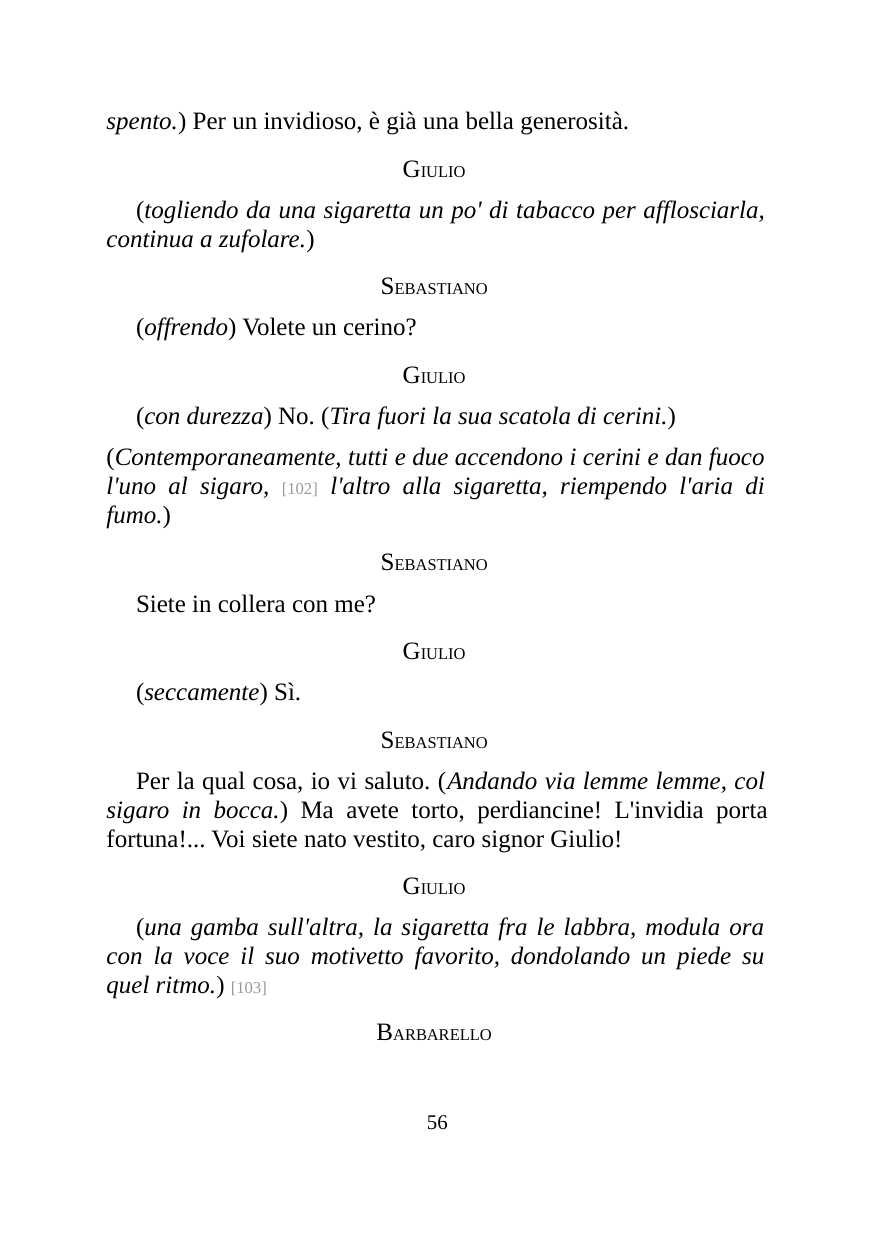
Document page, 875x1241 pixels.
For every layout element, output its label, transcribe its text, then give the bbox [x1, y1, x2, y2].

text Sebastiano [106, 271, 768, 300]
text (una gamba sull'altra, la sigaretta fra le labbra, modula ora con la voce il suo motivetto favorito, dondolando un piede su quel ritmo.) [103] [106, 912, 768, 999]
text Giulio [106, 871, 768, 900]
text Sebastiano [106, 725, 768, 754]
text (offrendo) Volete un cerino? [106, 312, 768, 341]
text (togliendo da una sigaretta un po' di tabacco per afflosciarla, continua a zufolare.) [106, 195, 768, 252]
text Sebastiano [106, 547, 768, 576]
text Giulio [106, 360, 768, 389]
text spento.) Per un invidioso, è già una bella generosità. [106, 106, 768, 135]
text Giulio [106, 154, 768, 182]
text Per la qual cosa, io vi saluto. (Andando via lemme lemme, col sigaro in bocca.) Ma avete torto, perdiancine! L'invidia porta fortuna!... Voi siete nato vestito, caro signor Giulio! [106, 766, 768, 852]
text (seccamente) Sì. [106, 677, 768, 706]
text (con durezza) No. (Tira fuori la sua scatola di cerini.) [106, 401, 768, 430]
text (Contemporaneamente, tutti e due accendono i cerini e dan fuoco l'uno al sigaro, [102] l'altro alla sigaretta, riempendo l'aria di fumo.) [106, 442, 768, 529]
text Siete in collera con me? [106, 589, 768, 617]
text Giulio [106, 636, 768, 665]
text Barbarello [106, 1017, 768, 1046]
